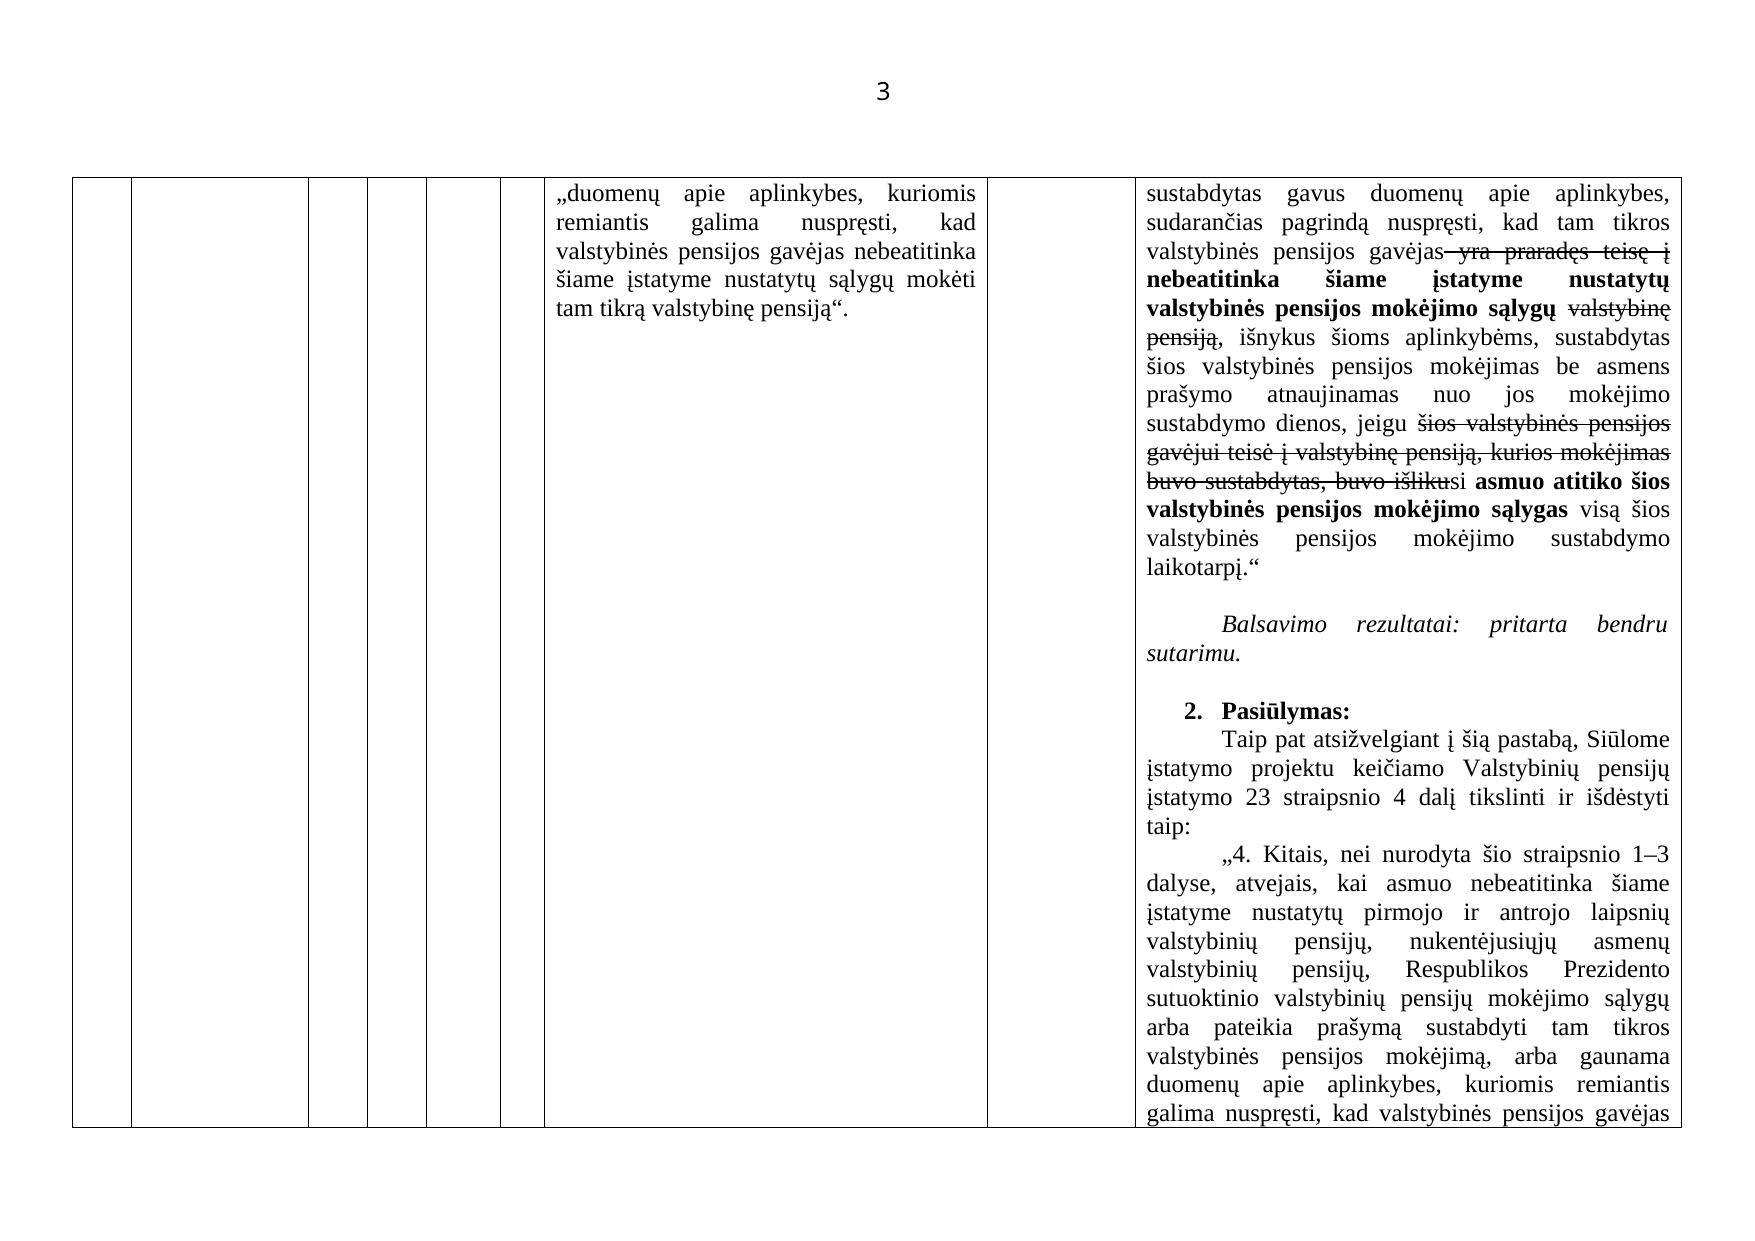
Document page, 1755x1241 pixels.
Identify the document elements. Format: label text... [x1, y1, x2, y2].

table_cell „duomenų apie aplinkybes, kuriomis remiantis galima nuspręsti, kad valstybinės pensijos gavėjas nebeatitinka šiame įstatyme nustatytų sąlygų mokėti tam tikrą valstybinę pensiją“. [545, 178, 987, 1127]
table_cell [368, 178, 426, 1127]
table_cell [988, 178, 1135, 1127]
table_cell [73, 178, 131, 1127]
table_cell [427, 178, 500, 1127]
table_cell [132, 178, 308, 1127]
table_cell [309, 178, 367, 1127]
table_cell [501, 178, 544, 1127]
table_cell sustabdytas gavus duomenų apie aplinkybes, sudarančias pagrindą nuspręsti, kad tam tikros valstybinės pensijos gavėjas yra praradęs teisę į nebeatitinka šiame įstatyme nustatytų valstybinės pensijos mokėjimo sąlygų valstybinę pensiją, išnykus šioms aplinkybėms, sustabdytas šios valstybinės pensijos mokėjimas be asmens prašymo atnaujinamas nuo jos mokėjimo sustabdymo dienos, jeigu šios valstybinės pensijos gavėjui teisė į valstybinę pensiją, kurios mokėjimas buvo sustabdytas, buvo išlikusi asmuo atitiko šios valstybinės pensijos mokėjimo sąlygas visą šios valstybinės pensijos mokėjimo sustabdymo laikotarpį.“ Balsavimo rezultatai: pritarta bendru sutarimu. Pasiūlymas: Taip pat atsižvelgiant į šią pastabą, Siūlome įstatymo projektu keičiamo Valstybinių pensijų įstatymo 23 straipsnio 4 dalį tikslinti ir išdėstyti taip: „4. Kitais, nei nurodyta šio straipsnio 1–3 dalyse, atvejais, kai asmuo nebeatitinka šiame įstatyme nustatytų pirmojo ir antrojo laipsnių valstybinių pensijų, nukentėjusiųjų asmenų valstybinių pensijų, Respublikos Prezidento sutuoktinio valstybinių pensijų mokėjimo sąlygų arba pateikia prašymą sustabdyti tam tikros valstybinės pensijos mokėjimą, arba gaunama duomenų apie aplinkybes, kuriomis remiantis galima nuspręsti, kad valstybinės pensijos gavėjas [1136, 178, 1681, 1127]
